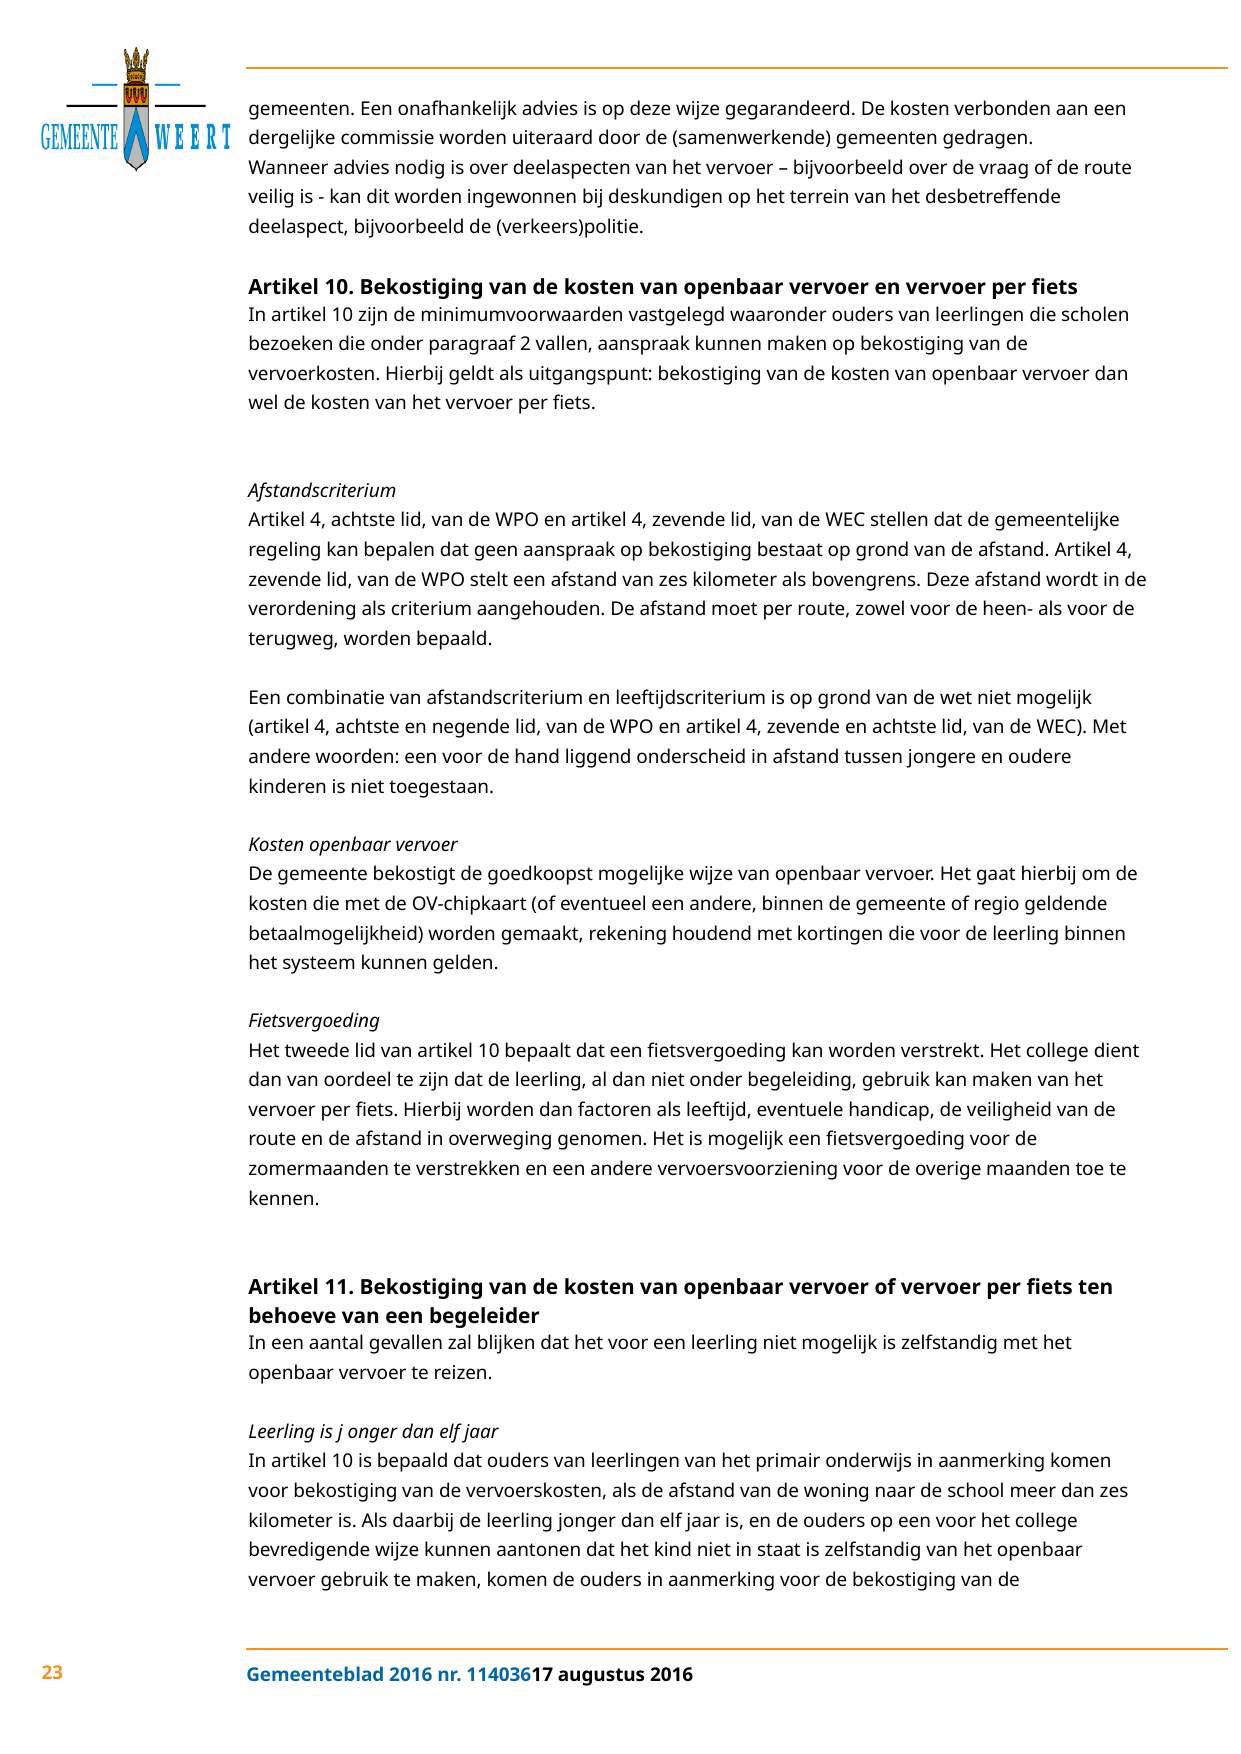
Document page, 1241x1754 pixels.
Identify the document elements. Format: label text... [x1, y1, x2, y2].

text De gemeente bekostigt de goedkoopst mogelijke wijze van openbaar vervoer. Het gaat hierbij om de kosten die met de OV-chipkaart (of eventueel een andere, binnen de gemeente of regio geldende betaalmogelijkheid) worden gemaakt, rekening houdend met kortingen die voor de leerling binnen het systeem kunnen gelden. [248, 861, 1152, 975]
text Artikel 4, achtste lid, van de WPO en artikel 4, zevende lid, van de WEC stellen dat de gemeentelijke regeling kan bepalen dat geen aanspraak op bekostiging bestaat op grond van de afstand. Artikel 4, zevende lid, van de WPO stelt een afstand van zes kilometer als bovengrens. Deze afstand wordt in de verordening als criterium aangehouden. De afstand moet per route, zowel voor de heen- als voor de terugweg, worden bepaald. [248, 507, 1152, 651]
text In artikel 10 zijn de minimumvoorwaarden vastgelegd waaronder ouders van leerlingen die scholen bezoeken die onder paragraaf 2 vallen, aanspraak kunnen maken op bekostiging van de vervoerkosten. Hierbij geldt als uitgangspunt: bekostiging van de kosten van openbaar vervoer dan wel de kosten van het vervoer per fiets. [248, 301, 1152, 415]
text In artikel 10 is bepaald dat ouders van leerlingen van het primair onderwijs in aanmerking komen voor bekostiging van de vervoerskosten, als de afstand van de woning naar de school meer dan zes kilometer is. Als daarbij de leerling jonger dan elf jaar is, en de ouders op een voor het college bevredigende wijze kunnen aantonen dat het kind niet in staat is zelfstandig van het openbaar vervoer gebruik te maken, komen de ouders in aanmerking voor de bekostiging van de [248, 1448, 1152, 1592]
text Artikel 11. Bekostiging van de kosten van openbaar vervoer of vervoer per fiets ten behoeve van een begeleider [248, 1272, 1152, 1329]
text Leerling is j onger dan elf jaar [248, 1418, 1152, 1444]
text In een aantal gevallen zal blijken dat het voor een leerling niet mogelijk is zelfstandig met het openbaar vervoer te reizen. [248, 1329, 1152, 1384]
text Fietsvergoeding [248, 1007, 1152, 1033]
picture [41, 47, 231, 172]
text gemeenten. Een onafhankelijk advies is op deze wijze gegarandeerd. De kosten verbonden aan een dergelijke commissie worden uiteraard door de (samenwerkende) gemeenten gedragen. [248, 95, 1152, 150]
text Afstandscriterium [248, 477, 1152, 503]
text Artikel 10. Bekostiging van de kosten van openbaar vervoer en vervoer per fiets [248, 272, 1152, 301]
text Een combinatie van afstandscriterium en leeftijdscriterium is op grond van de wet niet mogelijk (artikel 4, achtste en negende lid, van de WPO en artikel 4, zevende en achtste lid, van de WEC). Met andere woorden: een voor de hand liggend onderscheid in afstand tussen jongere en oudere kinderen is niet toegestaan. [248, 684, 1152, 799]
text Kosten openbaar vervoer [248, 831, 1152, 857]
text Het tweede lid van artikel 10 bepaalt dat een fietsvergoeding kan worden verstrekt. Het college dient dan van oordeel te zijn dat de leerling, al dan niet onder begeleiding, gebruik kan maken van het vervoer per fiets. Hierbij worden dan factoren als leeftijd, eventuele handicap, de veiligheid van de route en de afstand in overweging genomen. Het is mogelijk een fietsvergoeding voor de zomermaanden te verstrekken en een andere vervoersvoorziening voor de overige maanden toe te kennen. [248, 1037, 1152, 1211]
text Wanneer advies nodig is over deelaspecten van het vervoer – bijvoorbeeld over de vraag of de route veilig is - kan dit worden ingewonnen bij deskundigen op het terrein van het desbetreffende deelaspect, bijvoorbeeld de (verkeers)politie. [248, 154, 1152, 239]
